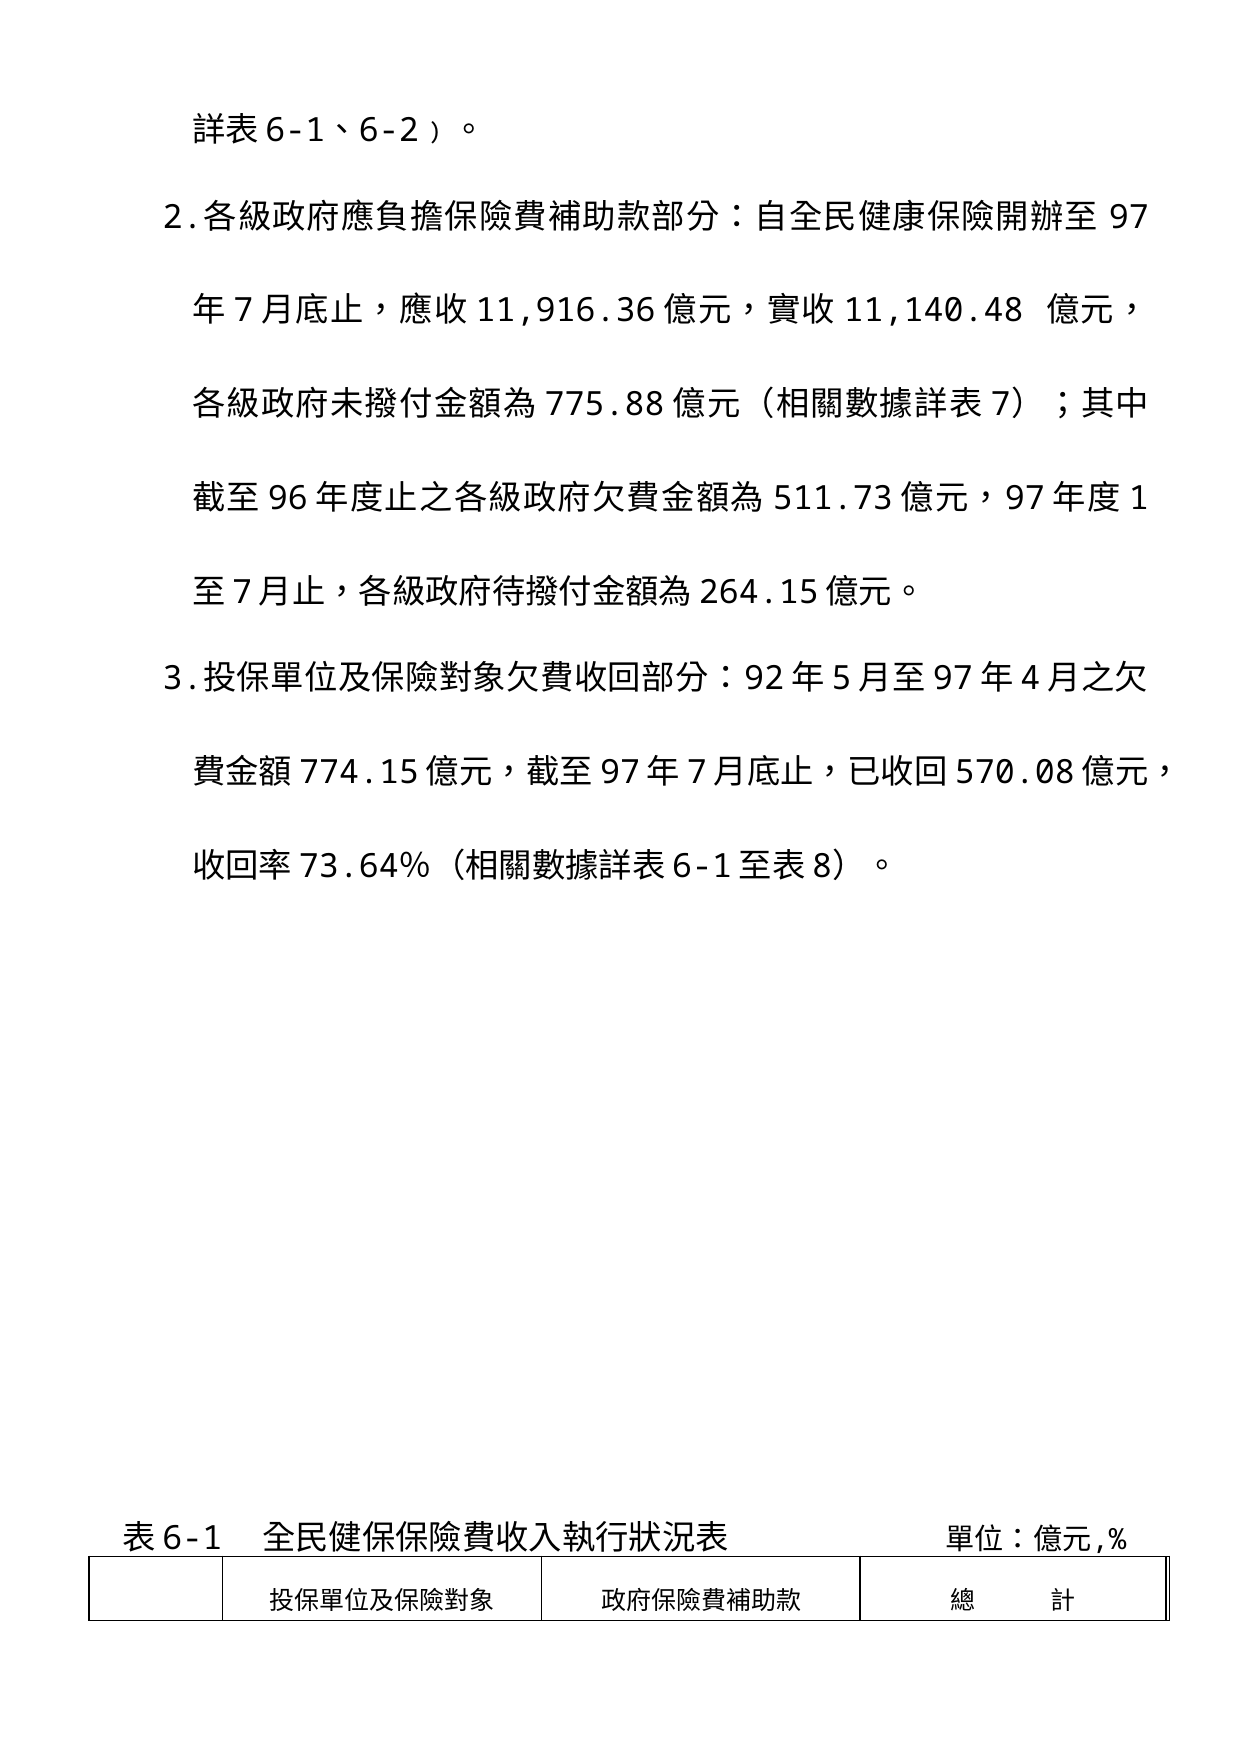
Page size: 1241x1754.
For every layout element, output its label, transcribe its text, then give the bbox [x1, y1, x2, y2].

text 2.各級政府應負擔保險費補助款部分：自全民健康保險開辦至97年7月底止，應收11,916.36億元，實收11,140.48 億元，各級政府未撥付金額為775.88億元（相關數據詳表7）；其中截至96年度止之各級政府欠費金額為511.73億元，97年度1至7月止，各級政府待撥付金額為264.15億元。 [162, 172, 1149, 609]
table_header 投保單位及保險對象 [223, 1557, 541, 1620]
table_header 政府保險費補助款 [542, 1557, 859, 1620]
text 表6-1 全民健保保險費收入執行狀況表 單位：億元,% [89, 1493, 1152, 1556]
table_header 總 計 [861, 1557, 1165, 1620]
text 詳表6-1、6-2﹚。 [162, 85, 1152, 148]
text 3.投保單位及保險對象欠費收回部分：92年5月至97年4月之欠費金額774.15億元，截至97年7月底止，已收回570.08億元，收回率73.64％（相關數據詳表6-1至表8）。 [162, 634, 1149, 884]
table_header [90, 1557, 222, 1620]
